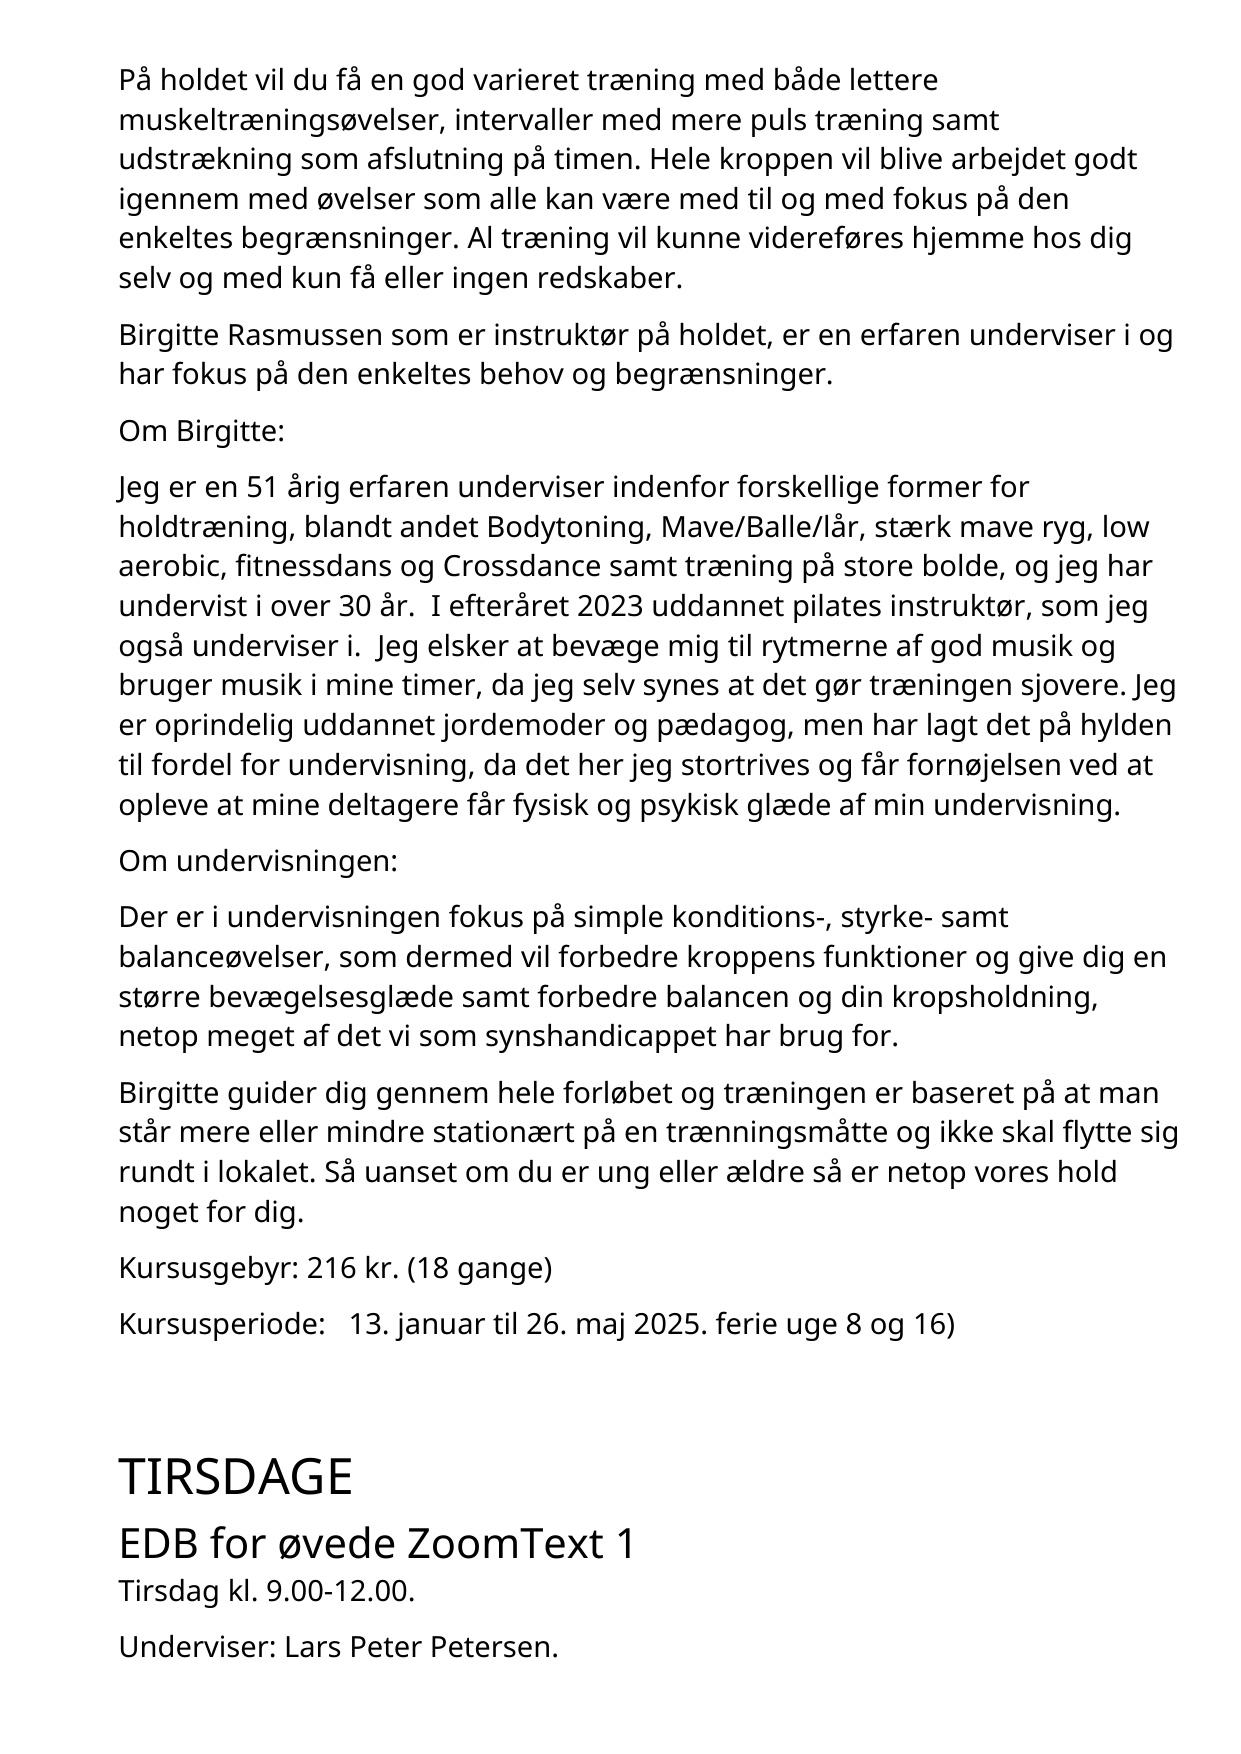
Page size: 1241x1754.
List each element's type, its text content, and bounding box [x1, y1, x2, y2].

text På holdet vil du få en god varieret træning med både lettere muskeltræningsøvelser, intervaller med mere puls træning samt udstrækning som afslutning på timen. Hele kroppen vil blive arbejdet godt igennem med øvelser som alle kan være med til og med fokus på den enkeltes begrænsninger. Al træning vil kunne videreføres hjemme hos dig selv og med kun få eller ingen redskaber. [118, 59, 1181, 297]
text Birgitte Rasmussen som er instruktør på holdet, er en erfaren underviser i og har fokus på den enkeltes behov og begrænsninger. [118, 314, 1181, 393]
text Underviser: Lars Peter Petersen. [118, 1627, 1181, 1666]
text Birgitte guider dig gennem hele forløbet og træningen er baseret på at man står mere eller mindre stationært på en trænningsmåtte og ikke skal flytte sig rundt i lokalet. Så uanset om du er ung eller ældre så er netop vores hold noget for dig. [118, 1072, 1181, 1231]
text Jeg er en 51 årig erfaren underviser indenfor forskellige former for holdtræning, blandt andet Bodytoning, Mave/Balle/lår, stærk mave ryg, low aerobic, fitnessdans og Crossdance samt træning på store bolde, og jeg har undervist i over 30 år. I efteråret 2023 uddannet pilates instruktør, som jeg også underviser i. Jeg elsker at bevæge mig til rytmerne af god musik og bruger musik i mine timer, da jeg selv synes at det gør træningen sjovere. Jeg er oprindelig uddannet jordemoder og pædagog, men har lagt det på hylden til fordel for undervisning, da det her jeg stortrives og får fornøjelsen ved at opleve at mine deltagere får fysisk og psykisk glæde af min undervisning. [118, 466, 1181, 823]
text Der er i undervisningen fokus på simple konditions-, styrke- samt balanceøvelser, som dermed vil forbedre kroppens funktioner og give dig en større bevægelsesglæde samt forbedre balancen og din kropsholdning, netop meget af det vi som synshandicappet har brug for. [118, 896, 1181, 1055]
text Om undervisningen: [118, 840, 1181, 880]
text Tirsdag kl. 9.00-12.00. [118, 1570, 1181, 1610]
subtitle TIRSDAGE [118, 1441, 1181, 1509]
text Kursusgebyr: 216 kr. (18 gange) [118, 1247, 1181, 1287]
text Om Birgitte: [118, 410, 1181, 449]
text Kursusperiode: 13. januar til 26. maj 2025. ferie uge 8 og 16) [118, 1304, 1181, 1343]
subtitle EDB for øvede ZoomText 1 [118, 1514, 1181, 1570]
